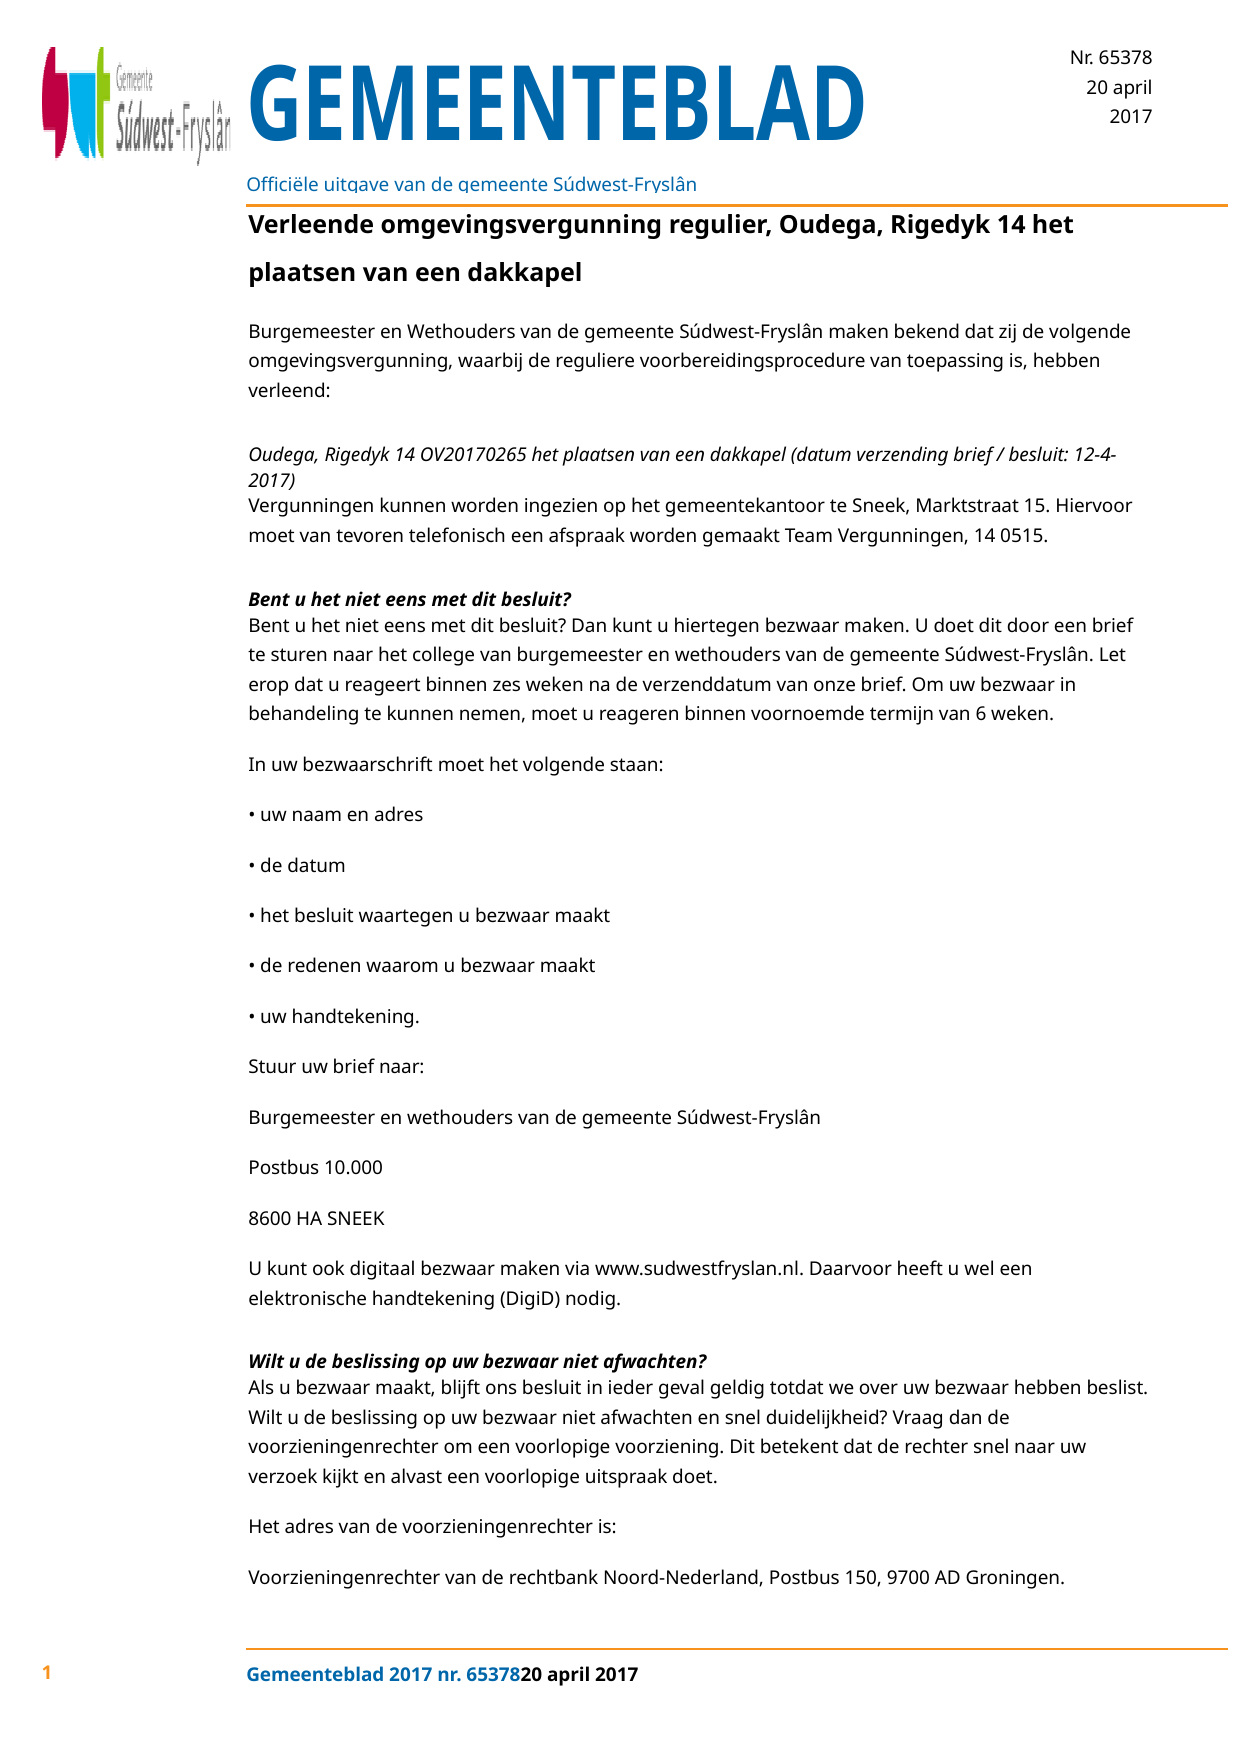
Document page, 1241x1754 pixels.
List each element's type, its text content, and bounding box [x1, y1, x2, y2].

text Als u bezwaar maakt, blijft ons besluit in ieder geval geldig totdat we over uw bezwaar hebben beslist. Wilt u de beslissing op uw bezwaar niet afwachten en snel duidelijkheid? Vraag dan de voorzieningenrechter om een voorlopige voorziening. Dit betekent dat de rechter snel naar uw verzoek kijkt en alvast een voorlopige uitspraak doet. [248, 1374, 1152, 1489]
text Oudega, Rigedyk 14 OV20170265 het plaatsen van een dakkapel (datum verzending brief / besluit: 12-4-2017) [248, 441, 1152, 492]
text Voorzieningenrechter van de rechtbank Noord-Nederland, Postbus 150, 9700 AD Groningen. [248, 1564, 1152, 1590]
text • uw naam en adres [248, 801, 1152, 827]
text Stuur uw brief naar: [248, 1053, 1152, 1079]
text Postbus 10.000 [248, 1154, 1152, 1180]
text • uw handtekening. [248, 1003, 1152, 1029]
text Bent u het niet eens met dit besluit? Dan kunt u hiertegen bezwaar maken. U doet dit door een brief te sturen naar het college van burgemeester en wethouders van de gemeente Súdwest-Fryslân. Let erop dat u reageert binnen zes weken na de verzenddatum van onze brief. Om uw bezwaar in behandeling te kunnen nemen, moet u reageren binnen voornoemde termijn van 6 weken. [248, 612, 1152, 726]
text 8600 HA SNEEK [248, 1205, 1152, 1230]
picture [41, 47, 231, 172]
text • de redenen waarom u bezwaar maakt [248, 953, 1152, 978]
text Wilt u de beslissing op uw bezwaar niet afwachten? [248, 1349, 1152, 1374]
text U kunt ook digitaal bezwaar maken via www.sudwestfryslan.nl. Daarvoor heeft u wel een elektronische handtekening (DigiD) nodig. [248, 1255, 1152, 1310]
text In uw bezwaarschrift moet het volgende staan: [248, 751, 1152, 777]
text Het adres van de voorzieningenrechter is: [248, 1513, 1152, 1539]
text Bent u het niet eens met dit besluit? [248, 586, 1152, 612]
text Vergunningen kunnen worden ingezien op het gemeentekantoor te Sneek, Marktstraat 15. Hiervoor moet van tevoren telefonisch een afspraak worden gemaakt Team Vergunningen, 14 0515. [248, 492, 1152, 548]
text Burgemeester en wethouders van de gemeente Súdwest-Fryslân [248, 1104, 1152, 1129]
text Verleende omgevingsvergunning regulier, Oudega, Rigedyk 14 het plaatsen van een dakkapel [248, 207, 1152, 288]
text • de datum [248, 852, 1152, 877]
text • het besluit waartegen u bezwaar maakt [248, 902, 1152, 928]
text Burgemeester en Wethouders van de gemeente Súdwest-Fryslân maken bekend dat zij de volgende omgevingsvergunning, waarbij de reguliere voorbereidingsprocedure van toepassing is, hebben verleend: [248, 318, 1152, 403]
